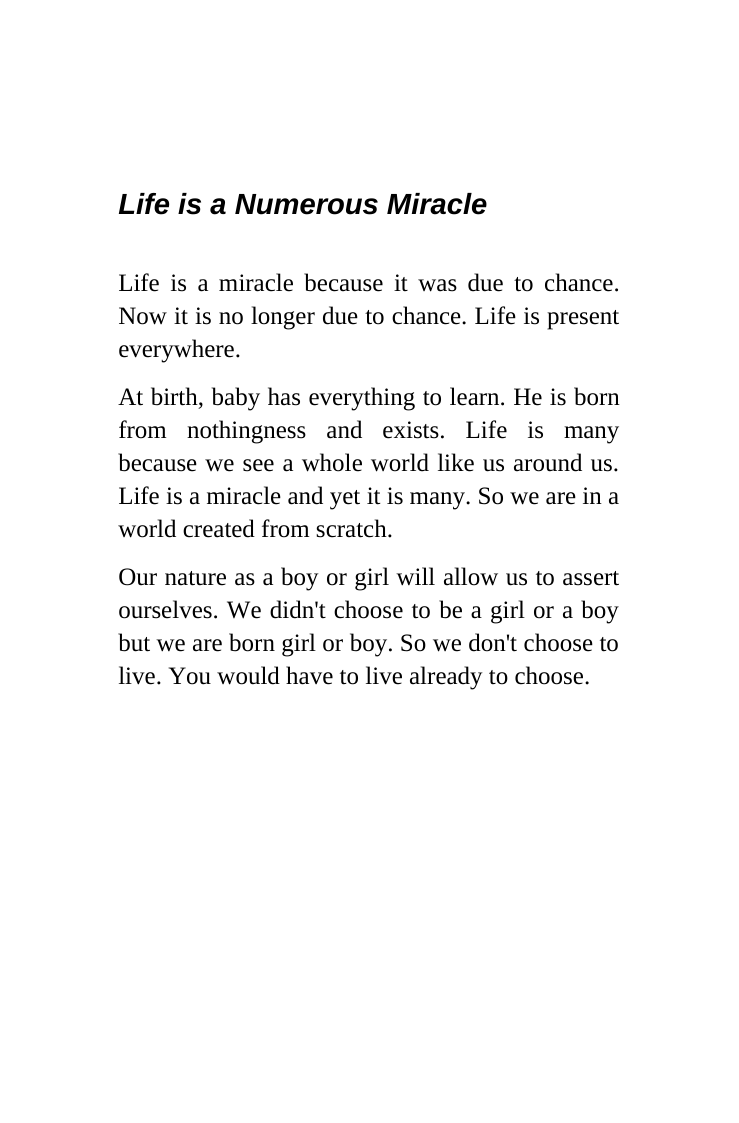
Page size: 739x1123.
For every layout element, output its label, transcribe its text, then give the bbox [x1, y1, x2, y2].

subtitle Life is a Numerous Miracle [118, 187, 620, 221]
text Life is a miracle because it was due to chance. Now it is no longer due to chance. Life is present everywhere. [118, 268, 620, 363]
text Our nature as a boy or girl will allow us to assert ourselves. We didn't choose to be a girl or a boy but we are born girl or boy. So we don't choose to live. You would have to live already to choose. [118, 562, 620, 689]
text At birth, baby has everything to learn. He is born from nothingness and exists. Life is many because we see a whole world like us around us. Life is a miracle and yet it is many. So we are in a world created from scratch. [118, 382, 620, 543]
